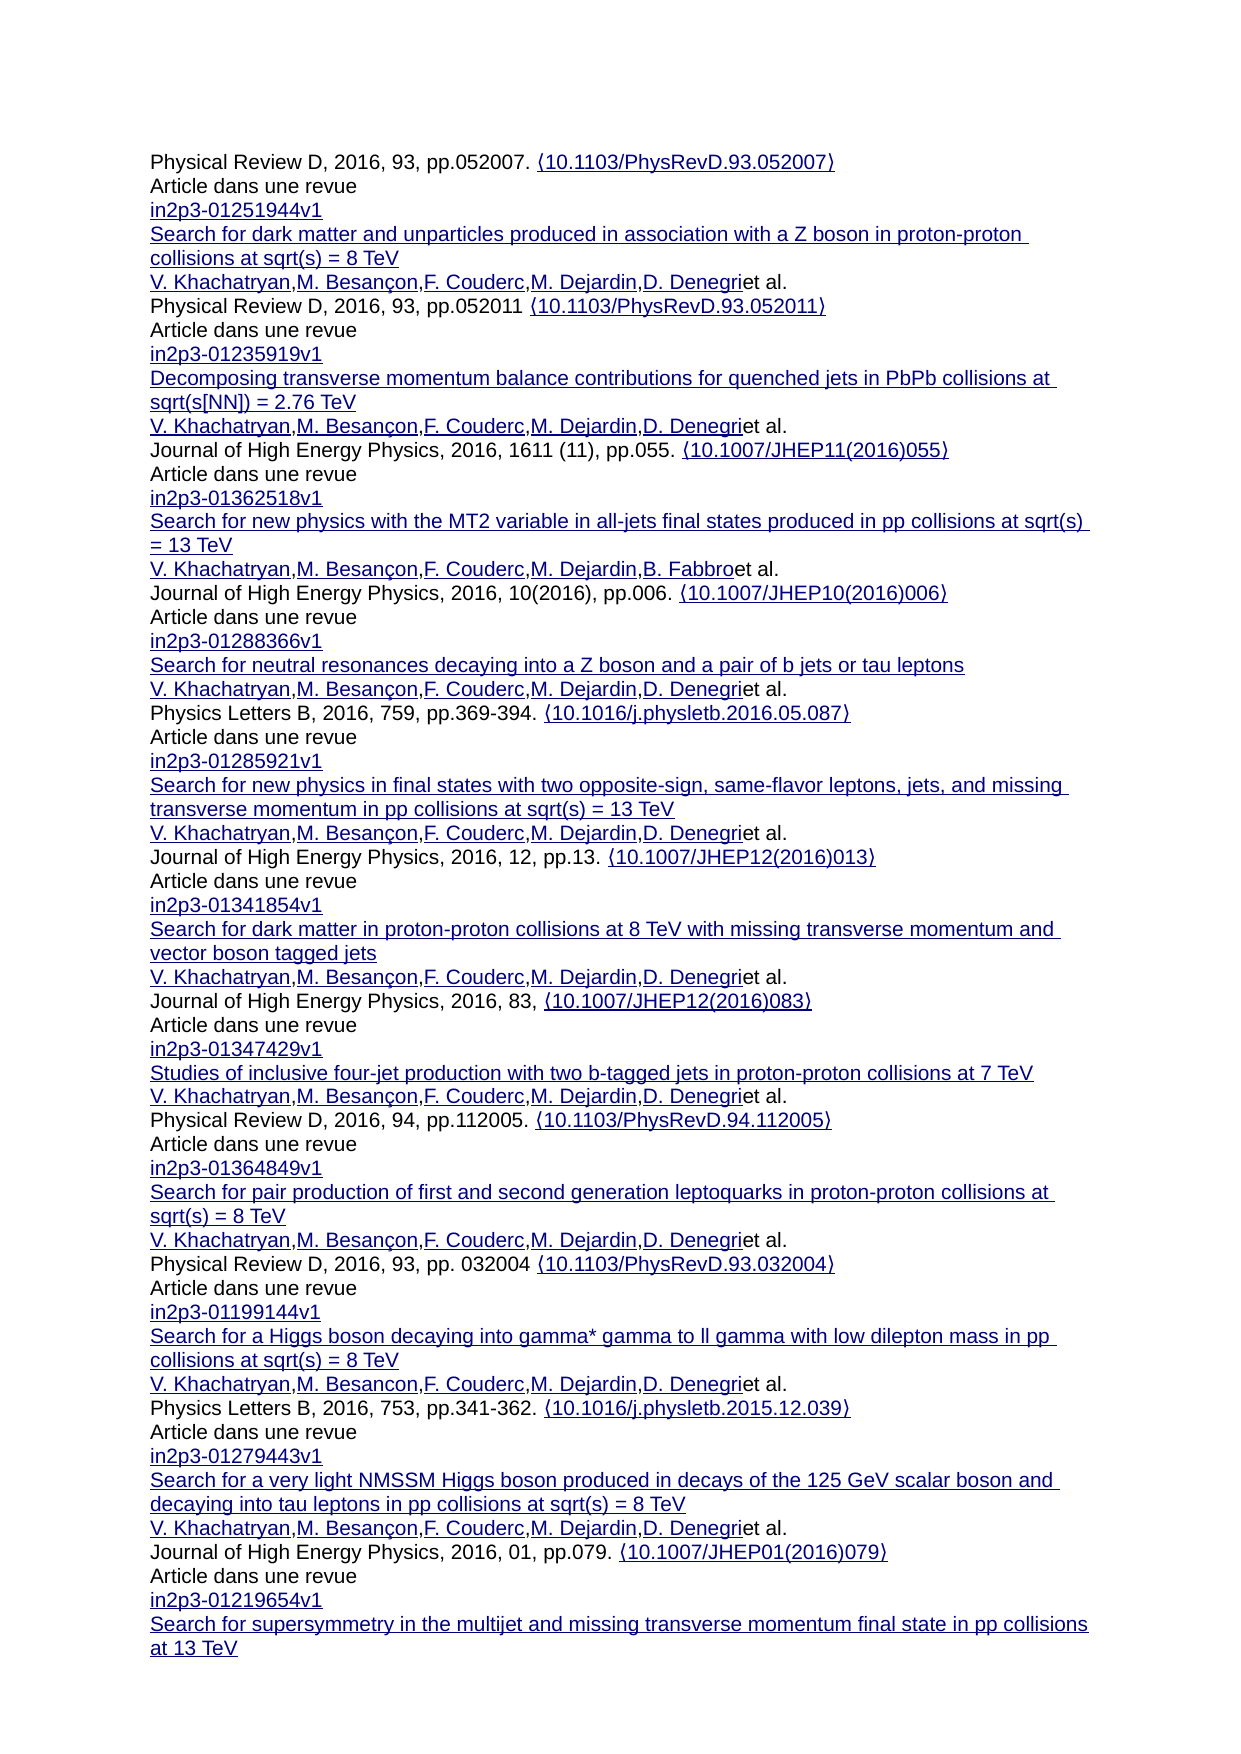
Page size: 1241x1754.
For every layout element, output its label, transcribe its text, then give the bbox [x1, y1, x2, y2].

table_cell Search for dark matter and unparticles produced in association with a Z boson in proton-proton collisions at sqrt(s) = 8 TeV V. Khachatryan,M. Besançon,F. Couderc,M. Dejardin,D. Denegriet al. Physical Review D, 2016, 93, pp.052011 ⟨10.1103/PhysRevD.93.052011⟩ Article dans une revue in2p3-01235919v1 [150, 222, 1090, 366]
table_cell Search for new physics in final states with two opposite-sign, same-flavor leptons, jets, and missing transverse momentum in pp collisions at sqrt(s) = 13 TeV V. Khachatryan,M. Besançon,F. Couderc,M. Dejardin,D. Denegriet al. Journal of High Energy Physics, 2016, 12, pp.13. ⟨10.1007/JHEP12(2016)013⟩ Article dans une revue in2p3-01341854v1 [150, 773, 1090, 917]
table_cell Search for new physics with the MT2 variable in all-jets final states produced in pp collisions at sqrt(s) [150, 509, 1090, 530]
table_cell = 13 TeV V. Khachatryan,M. Besançon,F. Couderc,M. Dejardin,B. Fabbroet al. Journal of High Energy Physics, 2016, 10(2016), pp.006. ⟨10.1007/JHEP10(2016)006⟩ Article dans une revue in2p3-01288366v1 [150, 531, 1090, 653]
table_cell Search for dark matter in proton-proton collisions at 8 TeV with missing transverse momentum and vector boson tagged jets V. Khachatryan,M. Besançon,F. Couderc,M. Dejardin,D. Denegriet al. Journal of High Energy Physics, 2016, 83, ⟨10.1007/JHEP12(2016)083⟩ Article dans une revue in2p3-01347429v1 [150, 917, 1090, 1060]
table_cell Decomposing transverse momentum balance contributions for quenched jets in PbPb collisions at sqrt(s[NN]) = 2.76 TeV V. Khachatryan,M. Besançon,F. Couderc,M. Dejardin,D. Denegriet al. Journal of High Energy Physics, 2016, 1611 (11), pp.055. ⟨10.1007/JHEP11(2016)055⟩ Article dans une revue in2p3-01362518v1 [150, 366, 1090, 509]
table_cell Search for a very light NMSSM Higgs boson produced in decays of the 125 GeV scalar boson and decaying into tau leptons in pp collisions at sqrt(s) = 8 TeV V. Khachatryan,M. Besançon,F. Couderc,M. Dejardin,D. Denegriet al. Journal of High Energy Physics, 2016, 01, pp.079. ⟨10.1007/JHEP01(2016)079⟩ Article dans une revue in2p3-01219654v1 [150, 1468, 1090, 1611]
table_cell Search for a Higgs boson decaying into gamma* gamma to ll gamma with low dilepton mass in pp collisions at sqrt(s) = 8 TeV V. Khachatryan,M. Besancon,F. Couderc,M. Dejardin,D. Denegriet al. Physics Letters B, 2016, 753, pp.341-362. ⟨10.1016/j.physletb.2015.12.039⟩ Article dans une revue in2p3-01279443v1 [150, 1324, 1090, 1468]
table_cell Search for supersymmetry in the multijet and missing transverse momentum final state in pp collisions at 13 TeV [150, 1611, 1090, 1659]
table_cell Search for neutral resonances decaying into a Z boson and a pair of b jets or tau leptons V. Khachatryan,M. Besançon,F. Couderc,M. Dejardin,D. Denegriet al. Physics Letters B, 2016, 759, pp.369-394. ⟨10.1016/j.physletb.2016.05.087⟩ Article dans une revue in2p3-01285921v1 [150, 653, 1090, 773]
table_cell Physical Review D, 2016, 93, pp.052007. ⟨10.1103/PhysRevD.93.052007⟩ Article dans une revue in2p3-01251944v1 [150, 150, 1090, 222]
table_cell Studies of inclusive four-jet production with two b-tagged jets in proton-proton collisions at 7 TeV V. Khachatryan,M. Besançon,F. Couderc,M. Dejardin,D. Denegriet al. Physical Review D, 2016, 94, pp.112005. ⟨10.1103/PhysRevD.94.112005⟩ Article dans une revue in2p3-01364849v1 [150, 1060, 1090, 1180]
table_cell Search for pair production of first and second generation leptoquarks in proton-proton collisions at sqrt(s) = 8 TeV V. Khachatryan,M. Besançon,F. Couderc,M. Dejardin,D. Denegriet al. Physical Review D, 2016, 93, pp. 032004 ⟨10.1103/PhysRevD.93.032004⟩ Article dans une revue in2p3-01199144v1 [150, 1180, 1090, 1324]
